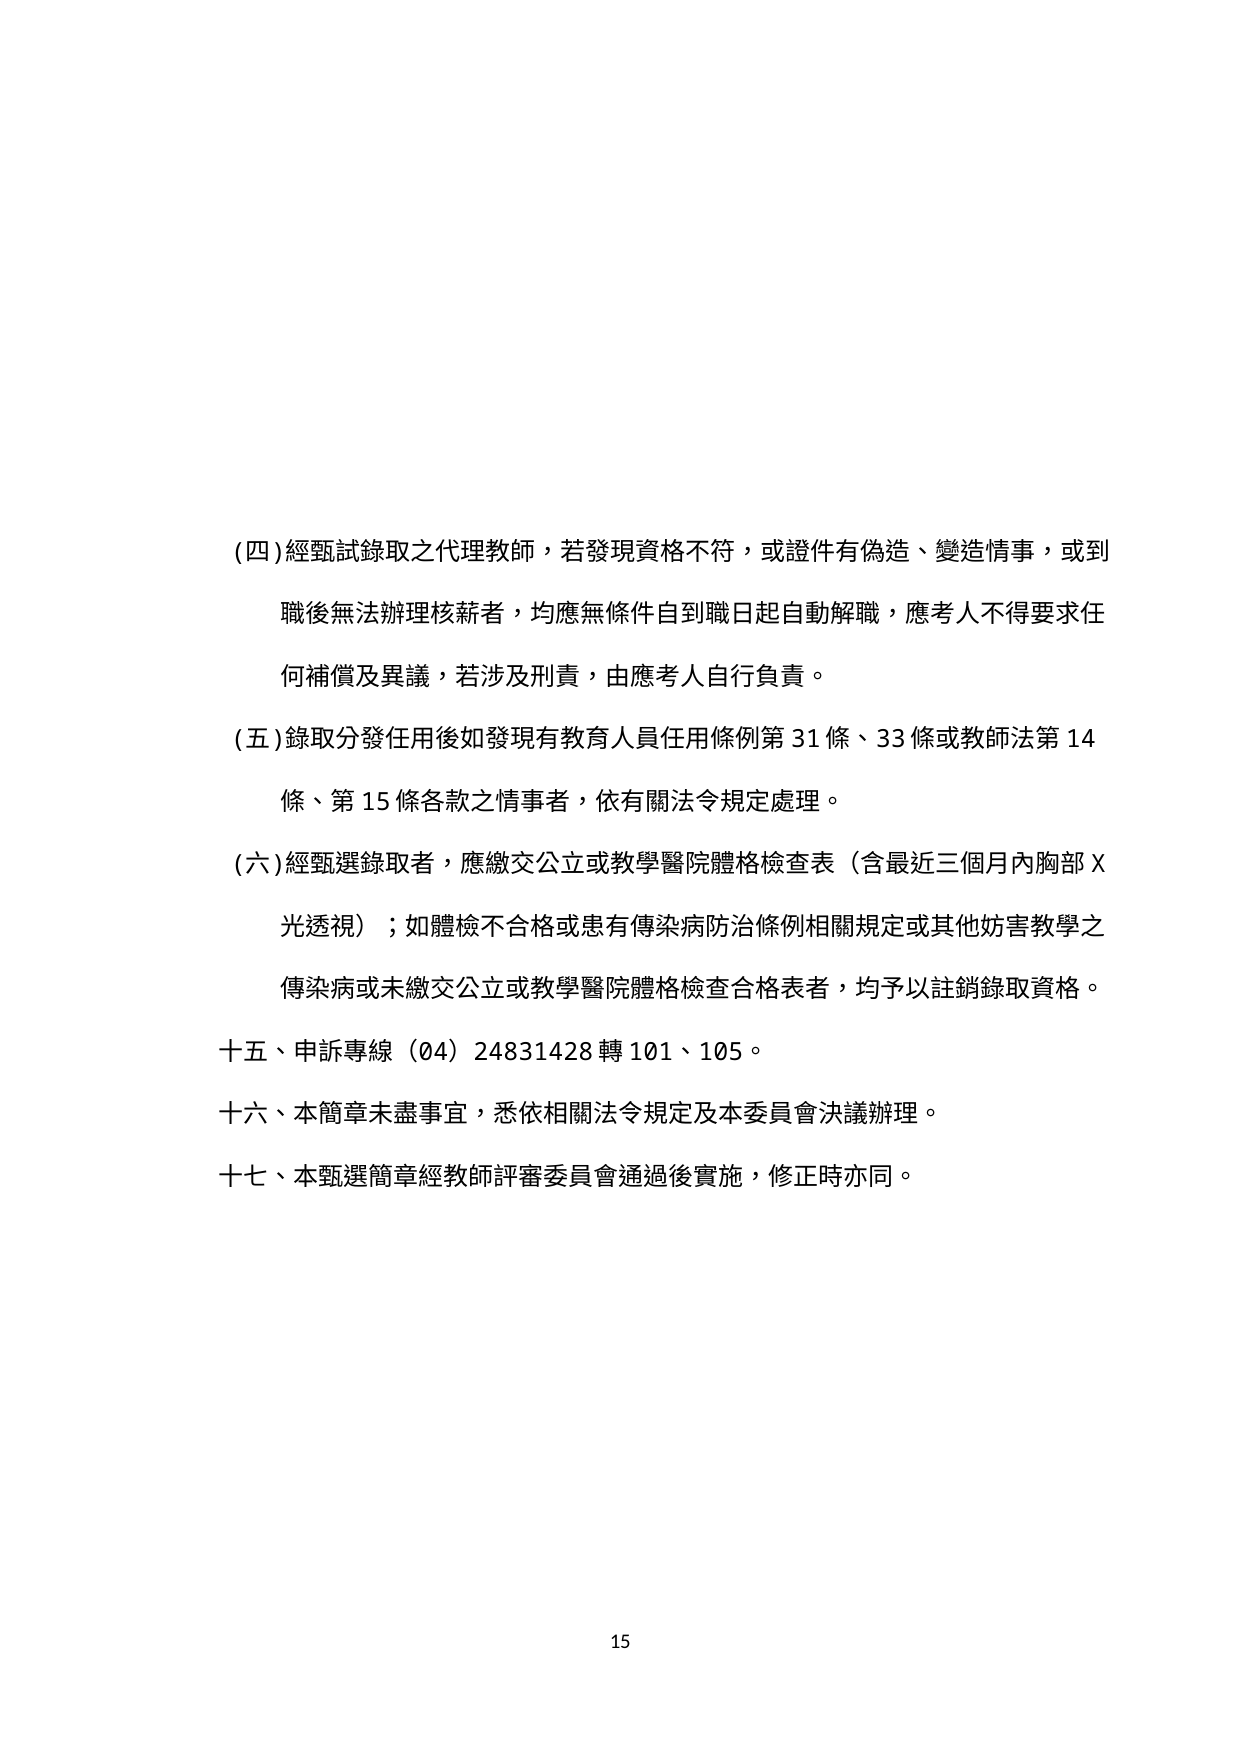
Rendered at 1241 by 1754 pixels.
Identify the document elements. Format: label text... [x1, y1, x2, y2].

text 十七、本甄選簡章經教師評審委員會通過後實施，修正時亦同。 [218, 1133, 1122, 1195]
text 十六、本簡章未盡事宜，悉依相關法令規定及本委員會決議辦理。 [218, 1070, 1122, 1133]
text (六)經甄選錄取者，應繳交公立或教學醫院體格檢查表（含最近三個月內胸部X光透視）；如體檢不合格或患有傳染病防治條例相關規定或其他妨害教學之傳染病或未繳交公立或教學醫院體格檢查合格表者，均予以註銷錄取資格。 [231, 820, 1122, 1008]
text 十五、申訴專線（04）24831428轉101、105。 [218, 1008, 1122, 1070]
text (五)錄取分發任用後如發現有教育人員任用條例第31條、33條或教師法第14條、第15條各款之情事者，依有關法令規定處理。 [231, 695, 1122, 820]
text (四)經甄試錄取之代理教師，若發現資格不符，或證件有偽造、變造情事，或到職後無法辦理核薪者，均應無條件自到職日起自動解職，應考人不得要求任何補償及異議，若涉及刑責，由應考人自行負責。 [231, 508, 1122, 695]
